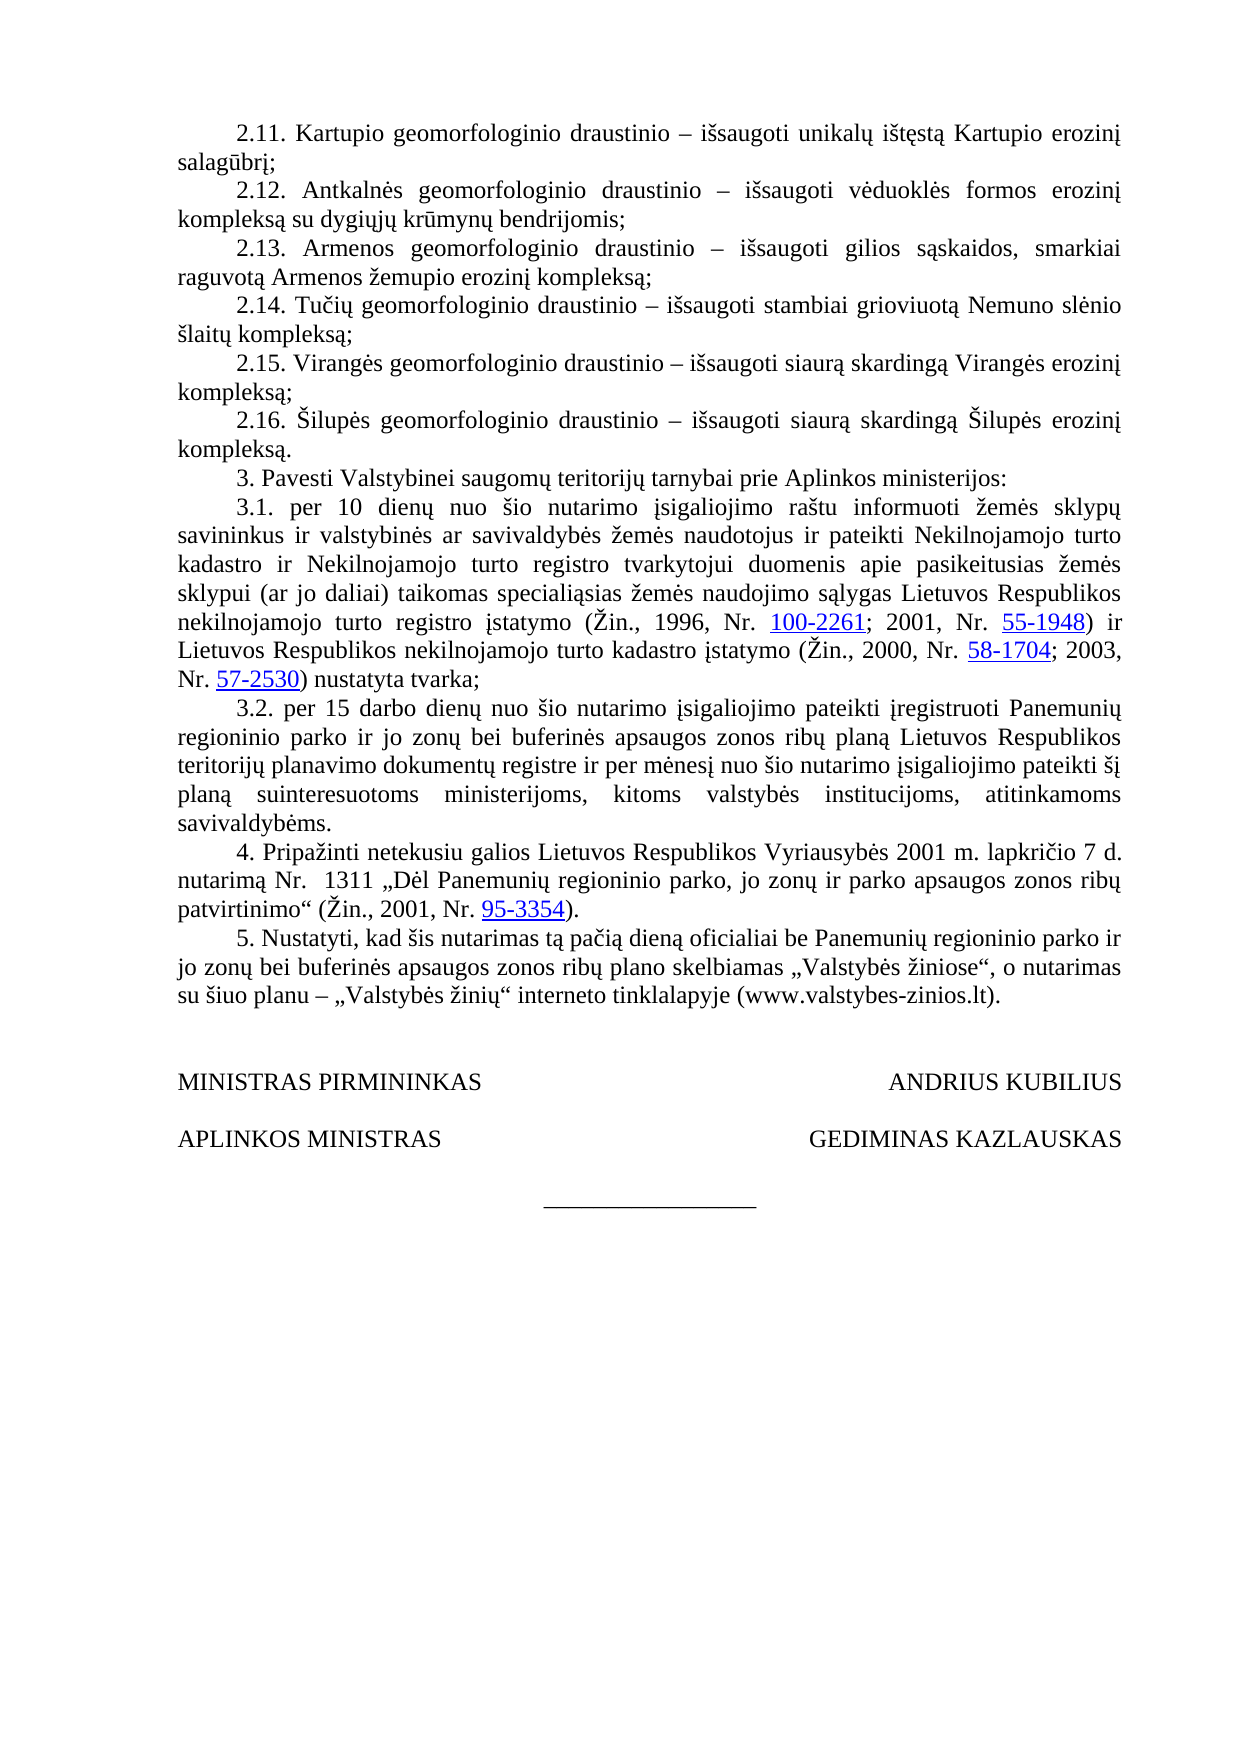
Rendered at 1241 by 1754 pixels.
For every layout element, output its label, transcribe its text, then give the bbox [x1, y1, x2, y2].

text 2.11. Kartupio geomorfologinio draustinio – išsaugoti unikalų ištęstą Kartupio erozinį salagūbrį; [177, 118, 1122, 176]
text 2.14. Tučių geomorfologinio draustinio – išsaugoti stambiai grioviuotą Nemuno slėnio šlaitų kompleksą; [177, 291, 1122, 348]
text 2.12. Antkalnės geomorfologinio draustinio – išsaugoti vėduoklės formos erozinį kompleksą su dygiųjų krūmynų bendrijomis; [177, 176, 1122, 233]
text APLINKOS MINISTRAS GEDIMINAS KAZLAUSKAS [177, 1124, 1122, 1153]
text 4. Pripažinti netekusiu galios Lietuvos Respublikos Vyriausybės 2001 m. lapkričio 7 d. nutarimą Nr. 1311 „Dėl Panemunių regioninio parko, jo zonų ir parko apsaugos zonos ribų patvirtinimo“ (Žin., 2001, Nr. 95-3354). [177, 837, 1122, 923]
text _________________ [177, 1182, 1122, 1211]
text 3.2. per 15 darbo dienų nuo šio nutarimo įsigaliojimo pateikti įregistruoti Panemunių regioninio parko ir jo zonų bei buferinės apsaugos zonos ribų planą Lietuvos Respublikos teritorijų planavimo dokumentų registre ir per mėnesį nuo šio nutarimo įsigaliojimo pateikti šį planą suinteresuotoms ministerijoms, kitoms valstybės institucijoms, atitinkamoms savivaldybėms. [177, 693, 1122, 837]
text 2.15. Virangės geomorfologinio draustinio – išsaugoti siaurą skardingą Virangės erozinį kompleksą; [177, 348, 1122, 406]
text 5. Nustatyti, kad šis nutarimas tą pačią dieną oficialiai be Panemunių regioninio parko ir jo zonų bei buferinės apsaugos zonos ribų plano skelbiamas „Valstybės žiniose“, o nutarimas su šiuo planu – „Valstybės žinių“ interneto tinklalapyje (www.valstybes-zinios.lt). [177, 923, 1122, 1009]
text 3. Pavesti Valstybinei saugomų teritorijų tarnybai prie Aplinkos ministerijos: [177, 463, 1122, 492]
text MINISTRAS PIRMININKAS ANDRIUS KUBILIUS [177, 1067, 1122, 1096]
text 3.1. per 10 dienų nuo šio nutarimo įsigaliojimo raštu informuoti žemės sklypų savininkus ir valstybinės ar savivaldybės žemės naudotojus ir pateikti Nekilnojamojo turto kadastro ir Nekilnojamojo turto registro tvarkytojui duomenis apie pasikeitusias žemės sklypui (ar jo daliai) taikomas specialiąsias žemės naudojimo sąlygas Lietuvos Respublikos nekilnojamojo turto registro įstatymo (Žin., 1996, Nr. 100-2261; 2001, Nr. 55-1948) ir Lietuvos Respublikos nekilnojamojo turto kadastro įstatymo (Žin., 2000, Nr. 58-1704; 2003, Nr. 57-2530) nustatyta tvarka; [177, 492, 1122, 693]
text 2.16. Šilupės geomorfologinio draustinio – išsaugoti siaurą skardingą Šilupės erozinį kompleksą. [177, 406, 1122, 463]
text 2.13. Armenos geomorfologinio draustinio – išsaugoti gilios sąskaidos, smarkiai raguvotą Armenos žemupio erozinį kompleksą; [177, 233, 1122, 291]
